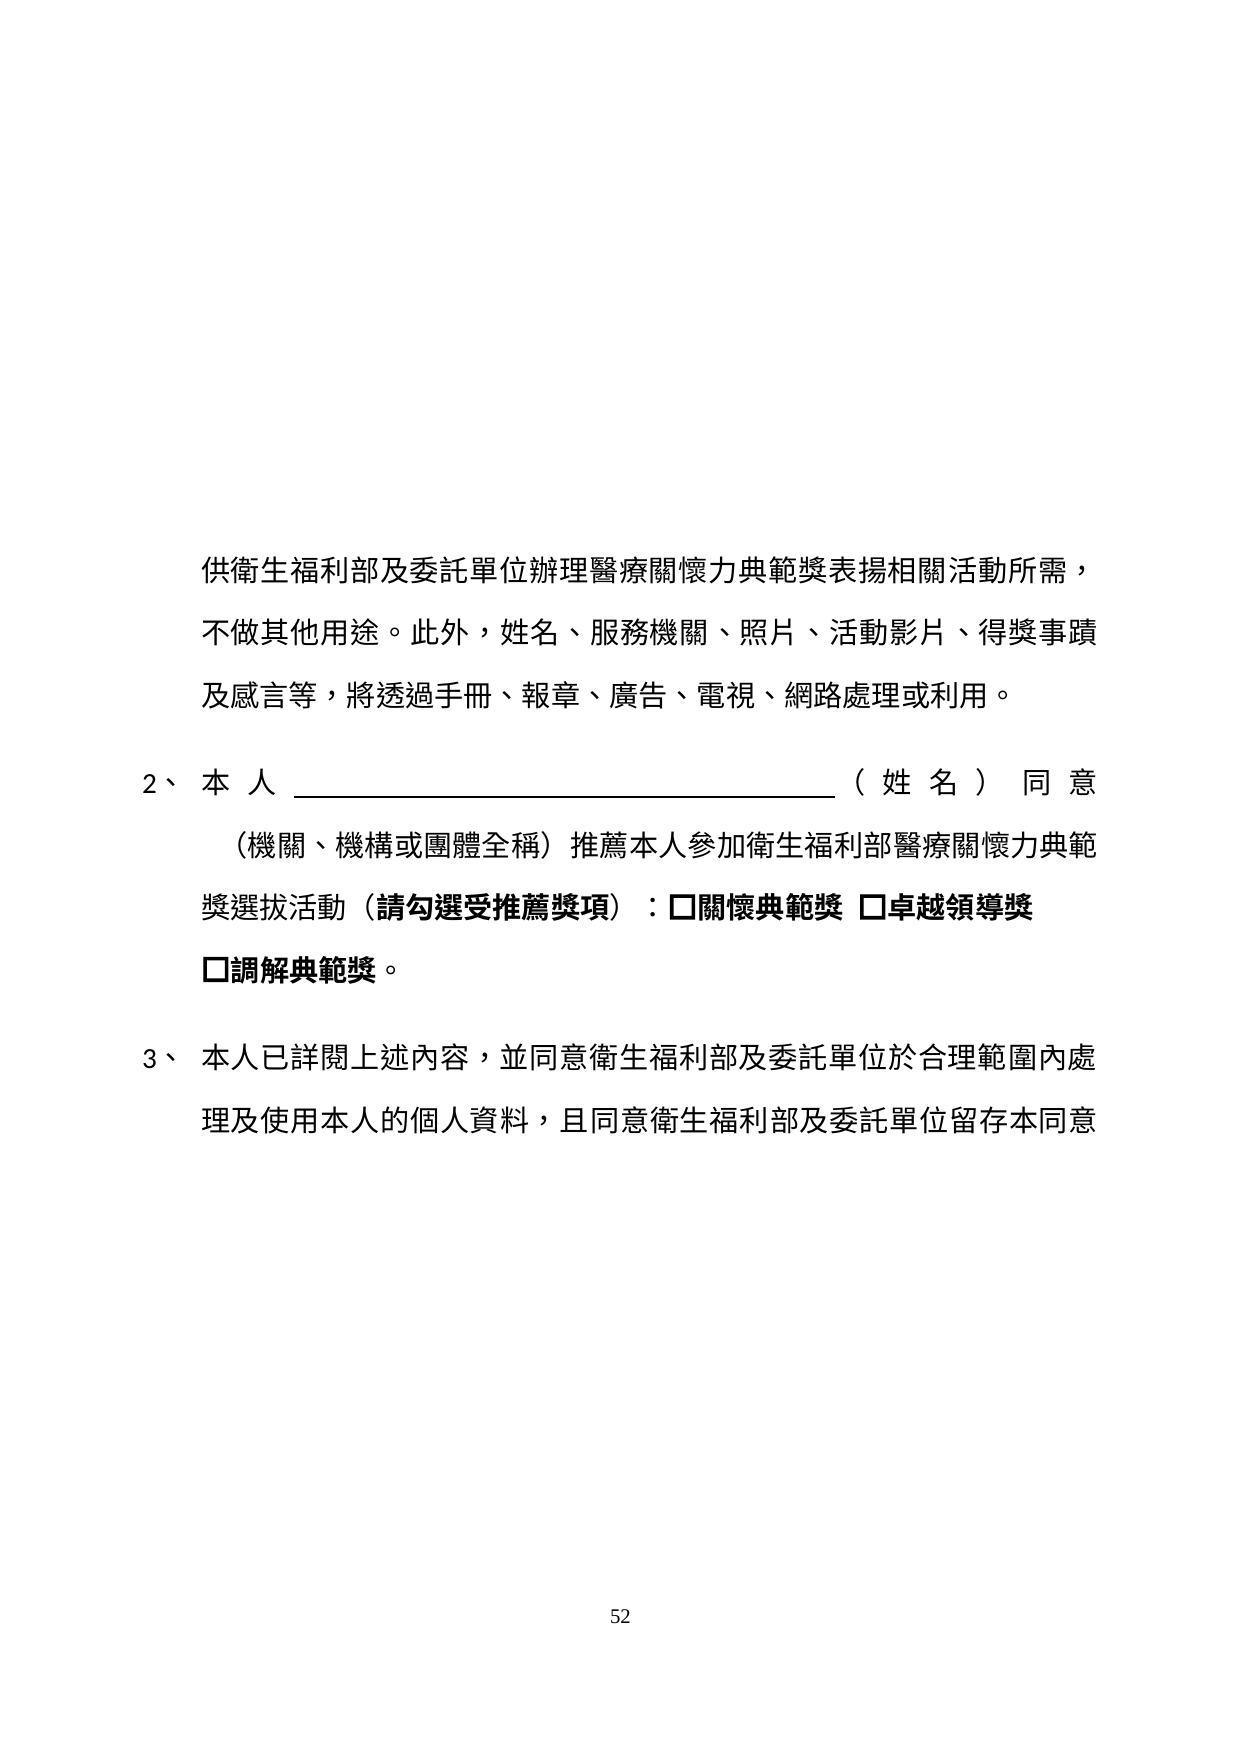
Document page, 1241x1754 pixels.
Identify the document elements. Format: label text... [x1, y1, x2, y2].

list 本人已詳閱上述內容，並同意衛生福利部及委託單位於合理範圍內處理及使用本人的個人資料，且同意衛生福利部及委託單位留存本同意 [142, 1014, 1098, 1139]
list 本人 （姓名）同意 1（機關、機構或團體全稱）推薦本人參加衛生福利部醫療關懷力典範獎選拔活動（請勾選受推薦獎項）：關懷典範獎 卓越領導獎 [142, 739, 1098, 927]
list 供衛生福利部及委託單位辦理醫療關懷力典範獎表揚相關活動所需，不做其他用途。此外，姓名、服務機關、照片、活動影片、得獎事蹟及感言等，將透過手冊、報章、廣告、電視、網路處理或利用。 [142, 527, 1098, 714]
text 調解典範獎。 [201, 927, 1098, 989]
